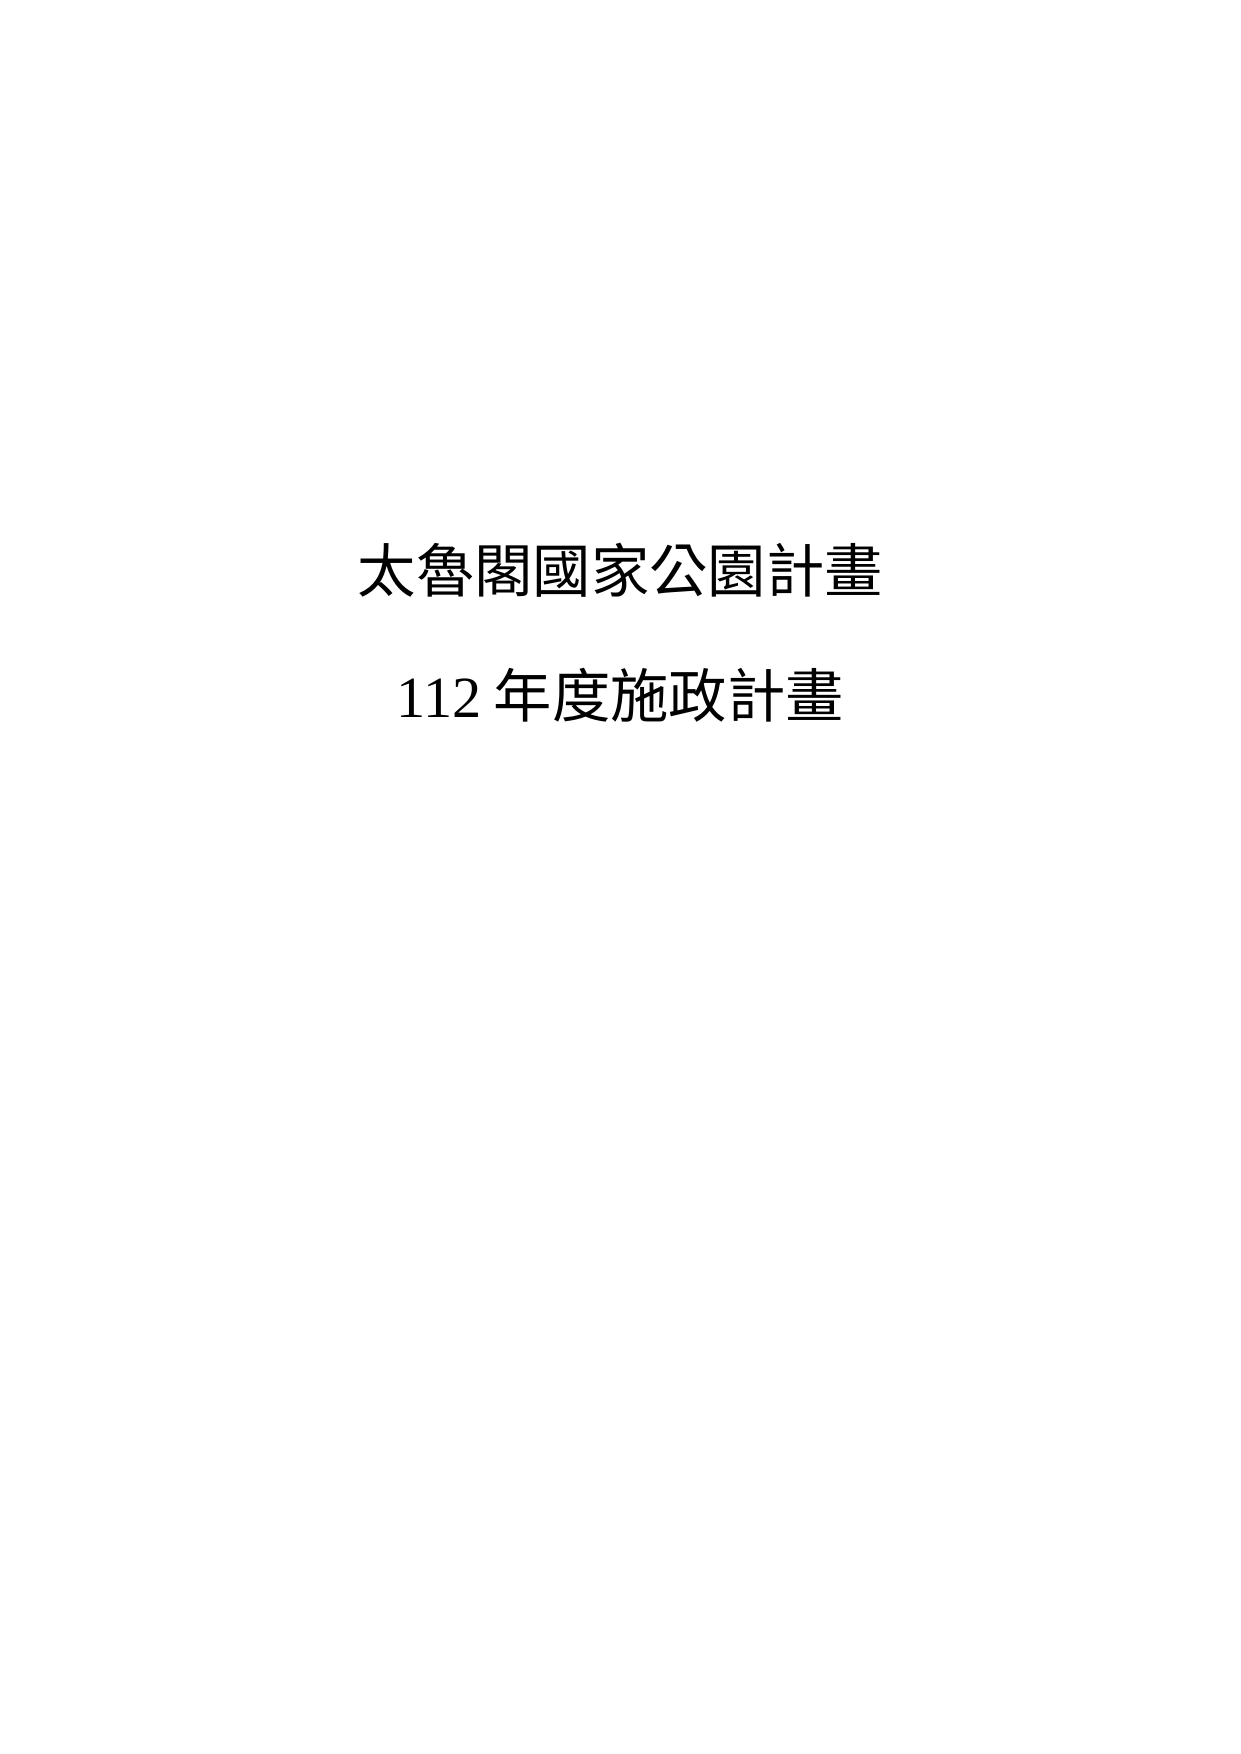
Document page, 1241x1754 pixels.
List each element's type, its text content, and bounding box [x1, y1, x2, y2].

text 112年度施政計畫 [150, 619, 1090, 744]
text 太魯閣國家公園計畫 [150, 494, 1090, 619]
